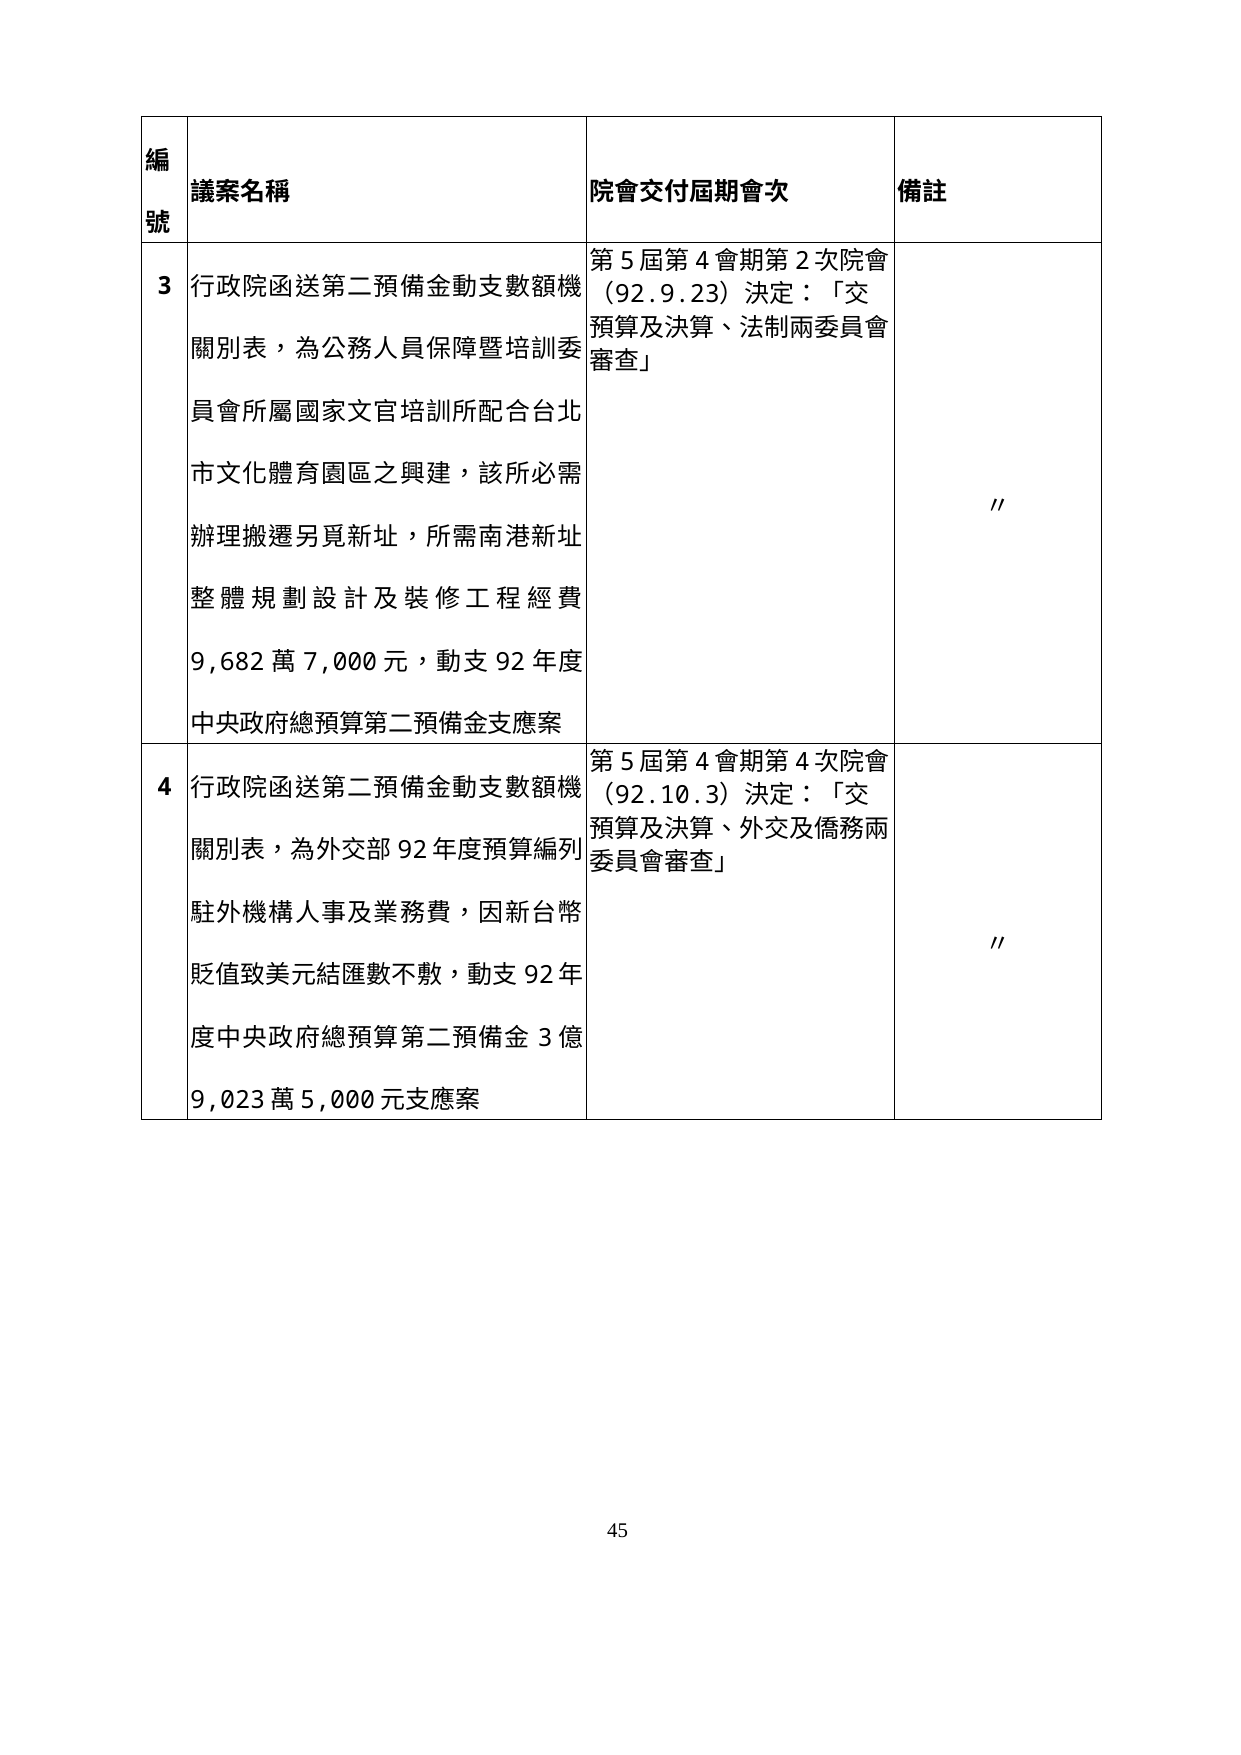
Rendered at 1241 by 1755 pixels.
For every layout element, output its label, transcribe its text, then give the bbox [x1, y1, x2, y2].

table_cell 行政院函送第二預備金動支數額機關別表，為公務人員保障暨培訓委員會所屬國家文官培訓所配合台北市文化體育園區之興建，該所必需辦理搬遷另覓新址，所需南港新址整體規劃設計及裝修工程經費9,682萬7,000元，動支92年度中央政府總預算第二預備金支應案 [188, 243, 586, 743]
table_cell 行政院函送第二預備金動支數額機關別表，為外交部92年度預算編列駐外機構人事及業務費，因新台幣貶值致美元結匯數不敷，動支92年度中央政府總預算第二預備金3億9,023萬5,000元支應案 [188, 744, 586, 1119]
table_header 院會交付屆期會次 [587, 117, 894, 242]
table_cell 4 [142, 744, 187, 1119]
table_cell 第5屆第4會期第4次院會（92.10.3）決定：「交預算及決算、外交及僑務兩委員會審查」 [587, 744, 894, 1119]
table_header 議案名稱 [188, 117, 586, 242]
table_header 備註 [895, 117, 1101, 242]
table_cell 第5屆第4會期第2次院會（92.9.23）決定：「交預算及決算、法制兩委員會審查」 [587, 243, 894, 743]
table_cell 〃 [895, 744, 1101, 1119]
table_header 編號 [142, 117, 187, 242]
table_cell 〃 [895, 243, 1101, 743]
table_cell 3 [142, 243, 187, 743]
